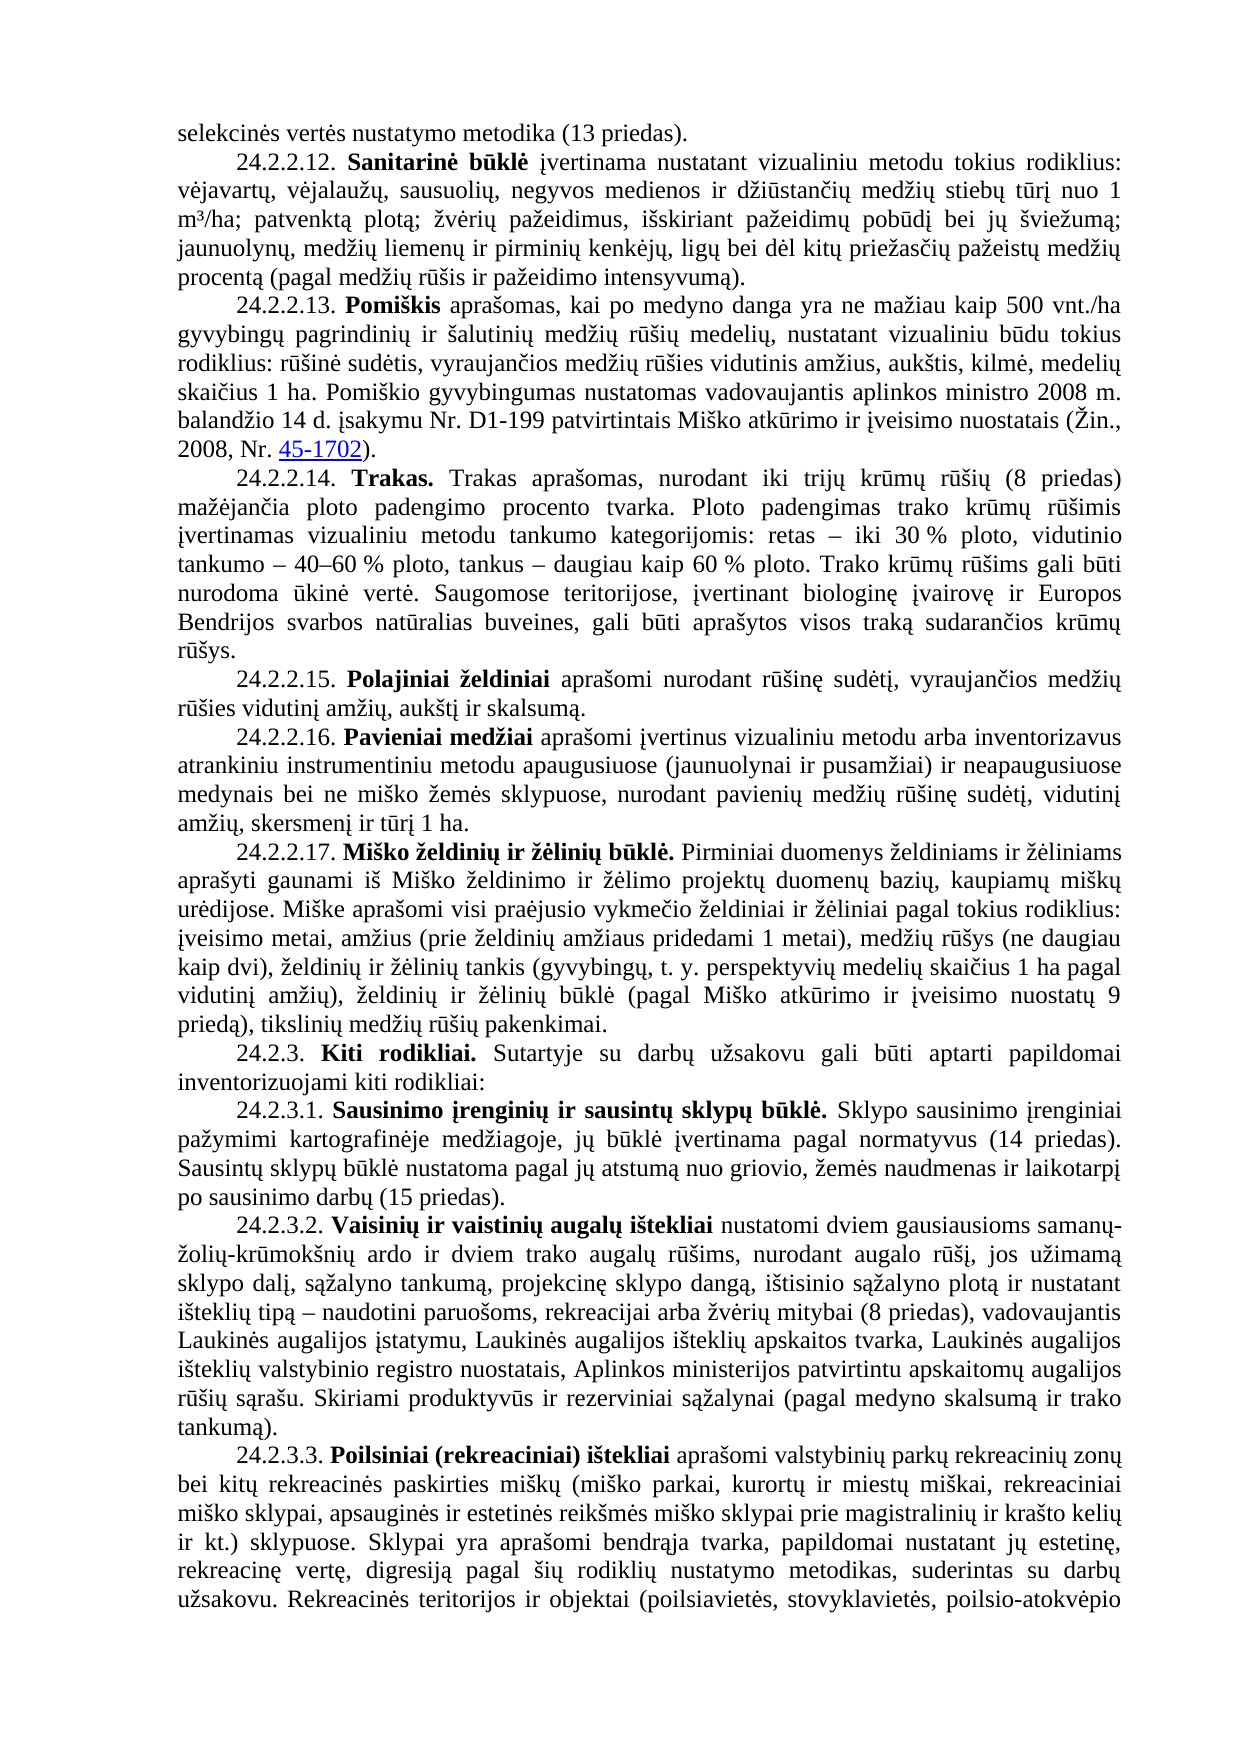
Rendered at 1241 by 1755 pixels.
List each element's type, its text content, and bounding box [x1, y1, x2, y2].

text 24.2.2.16. Pavieniai medžiai aprašomi įvertinus vizualiniu metodu arba inventorizavus atrankiniu instrumentiniu metodu apaugusiuose (jaunuolynai ir pusamžiai) ir neapaugusiuose medynais bei ne miško žemės sklypuose, nurodant pavienių medžių rūšinę sudėtį, vidutinį amžių, skersmenį ir tūrį 1 ha. [177, 722, 1122, 837]
text selekcinės vertės nustatymo metodika (13 priedas). [177, 118, 1122, 147]
text 24.2.2.12. Sanitarinė būklė įvertinama nustatant vizualiniu metodu tokius rodiklius: vėjavartų, vėjalaužų, sausuolių, negyvos medienos ir džiūstančių medžių stiebų tūrį nuo 1 m³/ha; patvenktą plotą; žvėrių pažeidimus, išskiriant pažeidimų pobūdį bei jų šviežumą; jaunuolynų, medžių liemenų ir pirminių kenkėjų, ligų bei dėl kitų priežasčių pažeistų medžių procentą (pagal medžių rūšis ir pažeidimo intensyvumą). [177, 147, 1122, 291]
text 24.2.3.1. Sausinimo įrenginių ir sausintų sklypų būklė. Sklypo sausinimo įrenginiai pažymimi kartografinėje medžiagoje, jų būklė įvertinama pagal normatyvus (14 priedas). Sausintų sklypų būklė nustatoma pagal jų atstumą nuo griovio, žemės naudmenas ir laikotarpį po sausinimo darbų (15 priedas). [177, 1096, 1122, 1211]
text 24.2.3. Kiti rodikliai. Sutartyje su darbų užsakovu gali būti aptarti papildomai inventorizuojami kiti rodikliai: [177, 1038, 1122, 1096]
text 24.2.2.13. Pomiškis aprašomas, kai po medyno danga yra ne mažiau kaip 500 vnt./ha gyvybingų pagrindinių ir šalutinių medžių rūšių medelių, nustatant vizualiniu būdu tokius rodiklius: rūšinė sudėtis, vyraujančios medžių rūšies vidutinis amžius, aukštis, kilmė, medelių skaičius 1 ha. Pomiškio gyvybingumas nustatomas vadovaujantis aplinkos ministro 2008 m. balandžio 14 d. įsakymu Nr. D1-199 patvirtintais Miško atkūrimo ir įveisimo nuostatais (Žin., 2008, Nr. 45-1702). [177, 291, 1122, 463]
text 24.2.3.3. Poilsiniai (rekreaciniai) ištekliai aprašomi valstybinių parkų rekreacinių zonų bei kitų rekreacinės paskirties miškų (miško parkai, kurortų ir miestų miškai, rekreaciniai miško sklypai, apsauginės ir estetinės reikšmės miško sklypai prie magistralinių ir krašto kelių ir kt.) sklypuose. Sklypai yra aprašomi bendrąja tvarka, papildomai nustatant jų estetinę, rekreacinę vertę, digresiją pagal šių rodiklių nustatymo metodikas, suderintas su darbų užsakovu. Rekreacinės teritorijos ir objektai (poilsiavietės, stovyklavietės, poilsio-atokvėpio [177, 1441, 1122, 1613]
text 24.2.2.15. Polajiniai želdiniai aprašomi nurodant rūšinę sudėtį, vyraujančios medžių rūšies vidutinį amžių, aukštį ir skalsumą. [177, 664, 1122, 722]
text 24.2.3.2. Vaisinių ir vaistinių augalų ištekliai nustatomi dviem gausiausioms samanų-žolių-krūmokšnių ardo ir dviem trako augalų rūšims, nurodant augalo rūšį, jos užimamą sklypo dalį, sąžalyno tankumą, projekcinę sklypo dangą, ištisinio sąžalyno plotą ir nustatant išteklių tipą – naudotini paruošoms, rekreacijai arba žvėrių mitybai (8 priedas), vadovaujantis Laukinės augalijos įstatymu, Laukinės augalijos išteklių apskaitos tvarka, Laukinės augalijos išteklių valstybinio registro nuostatais, Aplinkos ministerijos patvirtintu apskaitomų augalijos rūšių sąrašu. Skiriami produktyvūs ir rezerviniai sąžalynai (pagal medyno skalsumą ir trako tankumą). [177, 1211, 1122, 1441]
text 24.2.2.14. Trakas. Trakas aprašomas, nurodant iki trijų krūmų rūšių (8 priedas) mažėjančia ploto padengimo procento tvarka. Ploto padengimas trako krūmų rūšimis įvertinamas vizualiniu metodu tankumo kategorijomis: retas – iki 30 % ploto, vidutinio tankumo – 40–60 % ploto, tankus – daugiau kaip 60 % ploto. Trako krūmų rūšims gali būti nurodoma ūkinė vertė. Saugomose teritorijose, įvertinant biologinę įvairovę ir Europos Bendrijos svarbos natūralias buveines, gali būti aprašytos visos traką sudarančios krūmų rūšys. [177, 463, 1122, 664]
text 24.2.2.17. Miško želdinių ir žėlinių būklė. Pirminiai duomenys želdiniams ir žėliniams aprašyti gaunami iš Miško želdinimo ir žėlimo projektų duomenų bazių, kaupiamų miškų urėdijose. Miške aprašomi visi praėjusio vykmečio želdiniai ir žėliniai pagal tokius rodiklius: įveisimo metai, amžius (prie želdinių amžiaus pridedami 1 metai), medžių rūšys (ne daugiau kaip dvi), želdinių ir žėlinių tankis (gyvybingų, t. y. perspektyvių medelių skaičius 1 ha pagal vidutinį amžių), želdinių ir žėlinių būklė (pagal Miško atkūrimo ir įveisimo nuostatų 9 priedą), tikslinių medžių rūšių pakenkimai. [177, 837, 1122, 1038]
